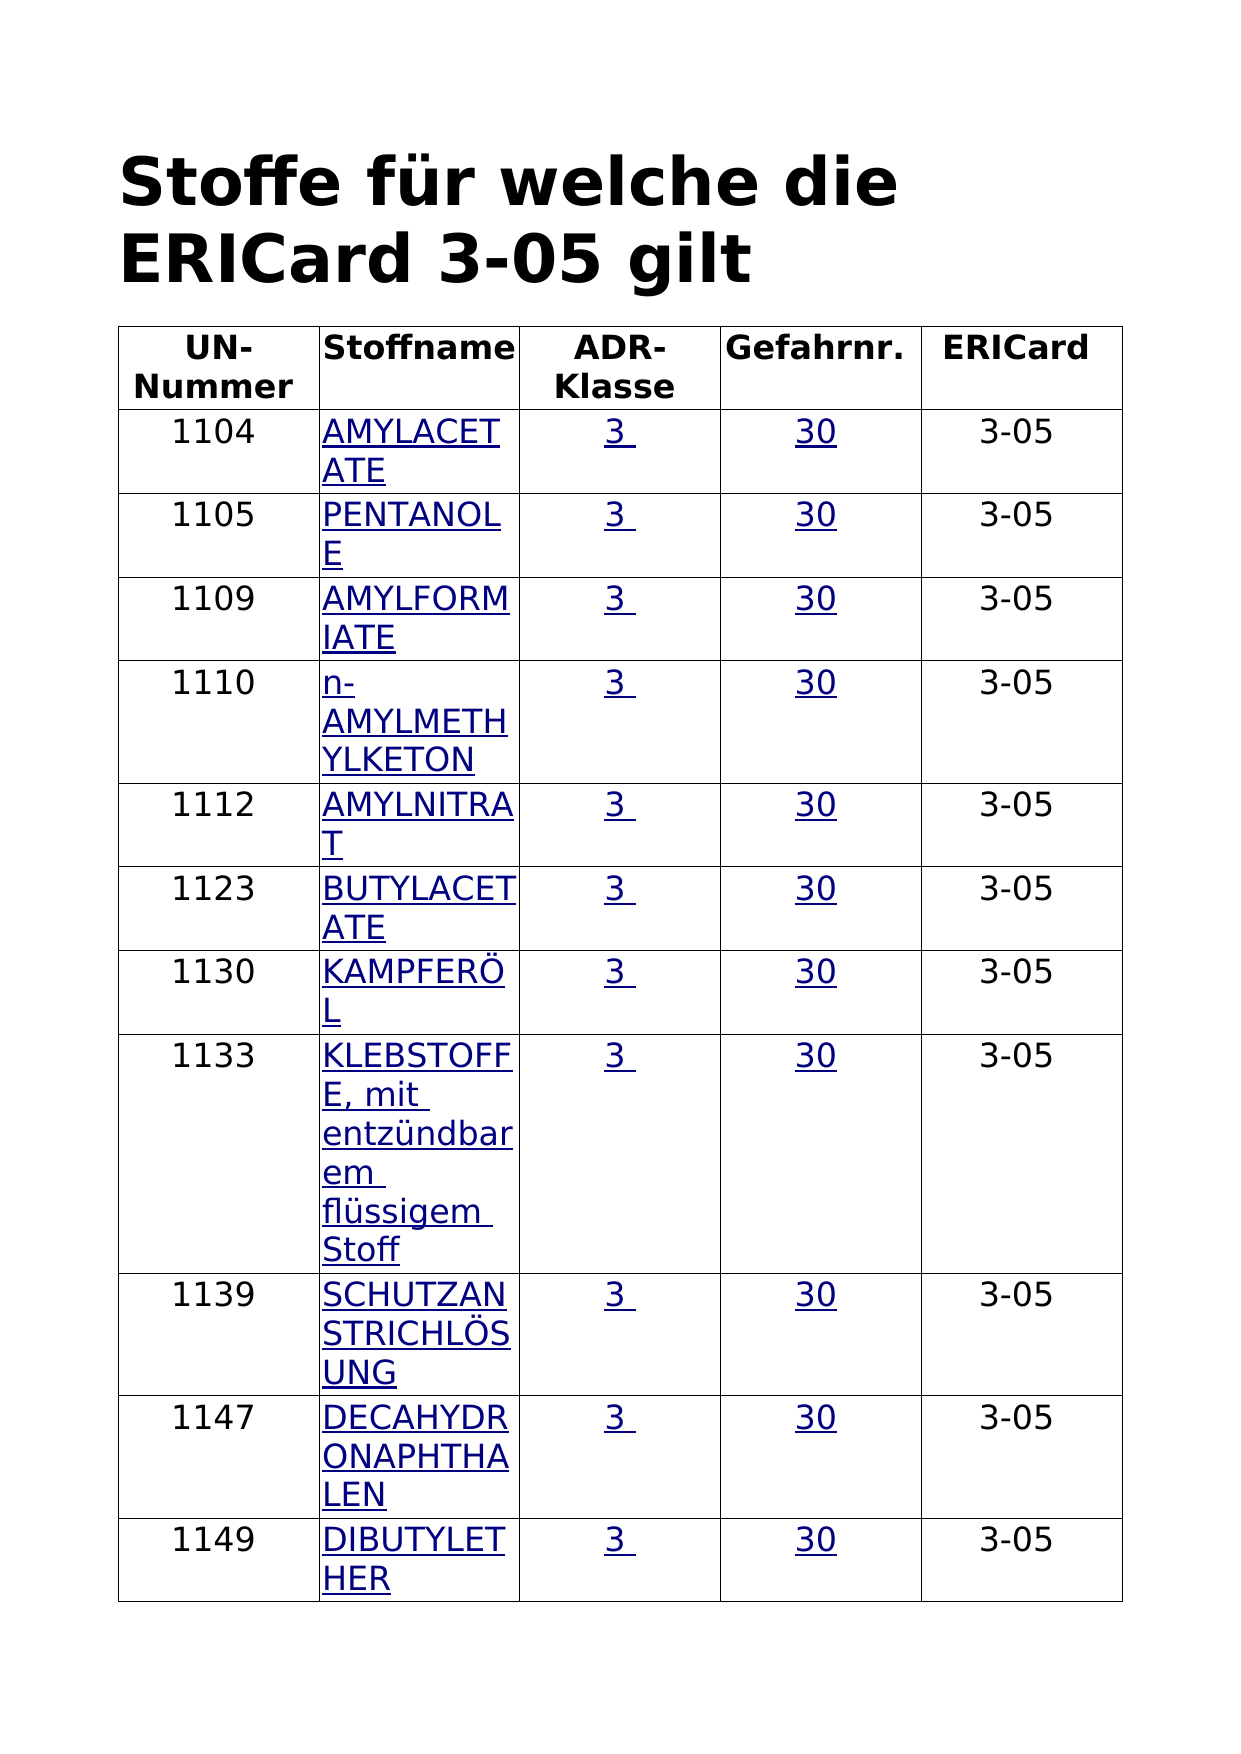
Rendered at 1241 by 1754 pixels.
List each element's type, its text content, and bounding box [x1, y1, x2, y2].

table_cell 3 [520, 661, 720, 783]
table_cell 1139 [119, 1274, 319, 1395]
table_cell 3-05 [922, 578, 1122, 660]
table_cell 30 [721, 1035, 921, 1273]
table_cell 3-05 [922, 1274, 1122, 1395]
table_cell 3-05 [922, 1035, 1122, 1273]
table_cell 3-05 [922, 951, 1122, 1034]
table_cell BUTYLACETATE [320, 867, 519, 950]
table_cell PENTANOLE [320, 494, 519, 577]
table_header Gefahrnr. [721, 327, 921, 409]
table_cell 30 [721, 661, 921, 783]
table_cell 3 [520, 410, 720, 493]
table_cell 30 [721, 1519, 921, 1601]
table_cell 1104 [119, 410, 319, 493]
table_cell 1147 [119, 1396, 319, 1518]
table_cell 3 [520, 1035, 720, 1273]
table_cell 1109 [119, 578, 319, 660]
table_cell 30 [721, 951, 921, 1034]
table_cell KLEBSTOFFE, mit entzündbarem flüssigem Stoff [320, 1035, 519, 1273]
table_cell 3 [520, 951, 720, 1034]
table_cell 30 [721, 1396, 921, 1518]
table_cell 3 [520, 867, 720, 950]
table_cell 3-05 [922, 1519, 1122, 1601]
table_cell DIBUTYLETHER [320, 1519, 519, 1601]
table_cell 3 [520, 494, 720, 577]
table_cell 3-05 [922, 1396, 1122, 1518]
table_cell 30 [721, 578, 921, 660]
table_cell 3 [520, 1274, 720, 1395]
table_header ADR-Klasse [520, 327, 720, 409]
table_cell SCHUTZANSTRICHLÖSUNG [320, 1274, 519, 1395]
table_cell 1110 [119, 661, 319, 783]
table_cell 30 [721, 784, 921, 866]
table_cell 30 [721, 410, 921, 493]
table_cell AMYLFORMIATE [320, 578, 519, 660]
table_cell 1130 [119, 951, 319, 1034]
table_cell 1112 [119, 784, 319, 866]
table_cell 3 [520, 784, 720, 866]
table_cell 3 [520, 1396, 720, 1518]
table_cell 1149 [119, 1519, 319, 1601]
table_cell 30 [721, 867, 921, 950]
table_cell DECAHYDRONAPHTHALEN [320, 1396, 519, 1518]
table_cell n-AMYLMETHYLKETON [320, 661, 519, 783]
table_cell 3-05 [922, 784, 1122, 866]
table_cell 30 [721, 494, 921, 577]
table_cell AMYLNITRAT [320, 784, 519, 866]
table_cell 3-05 [922, 867, 1122, 950]
table_cell AMYLACETATE [320, 410, 519, 493]
table_cell KAMPFERÖL [320, 951, 519, 1034]
table_header ERICard [922, 327, 1122, 409]
table_cell 1123 [119, 867, 319, 950]
table_cell 3 [520, 578, 720, 660]
table_cell 3 [520, 1519, 720, 1601]
table_cell 1105 [119, 494, 319, 577]
subtitle Stoffe für welche die ERICard 3-05 gilt [118, 143, 1122, 298]
table_cell 3-05 [922, 661, 1122, 783]
table_cell 30 [721, 1274, 921, 1395]
table_header Stoffname [320, 327, 519, 409]
table_cell 3-05 [922, 494, 1122, 577]
table_cell 1133 [119, 1035, 319, 1273]
table_cell 3-05 [922, 410, 1122, 493]
table_header UN-Nummer [119, 327, 319, 409]
